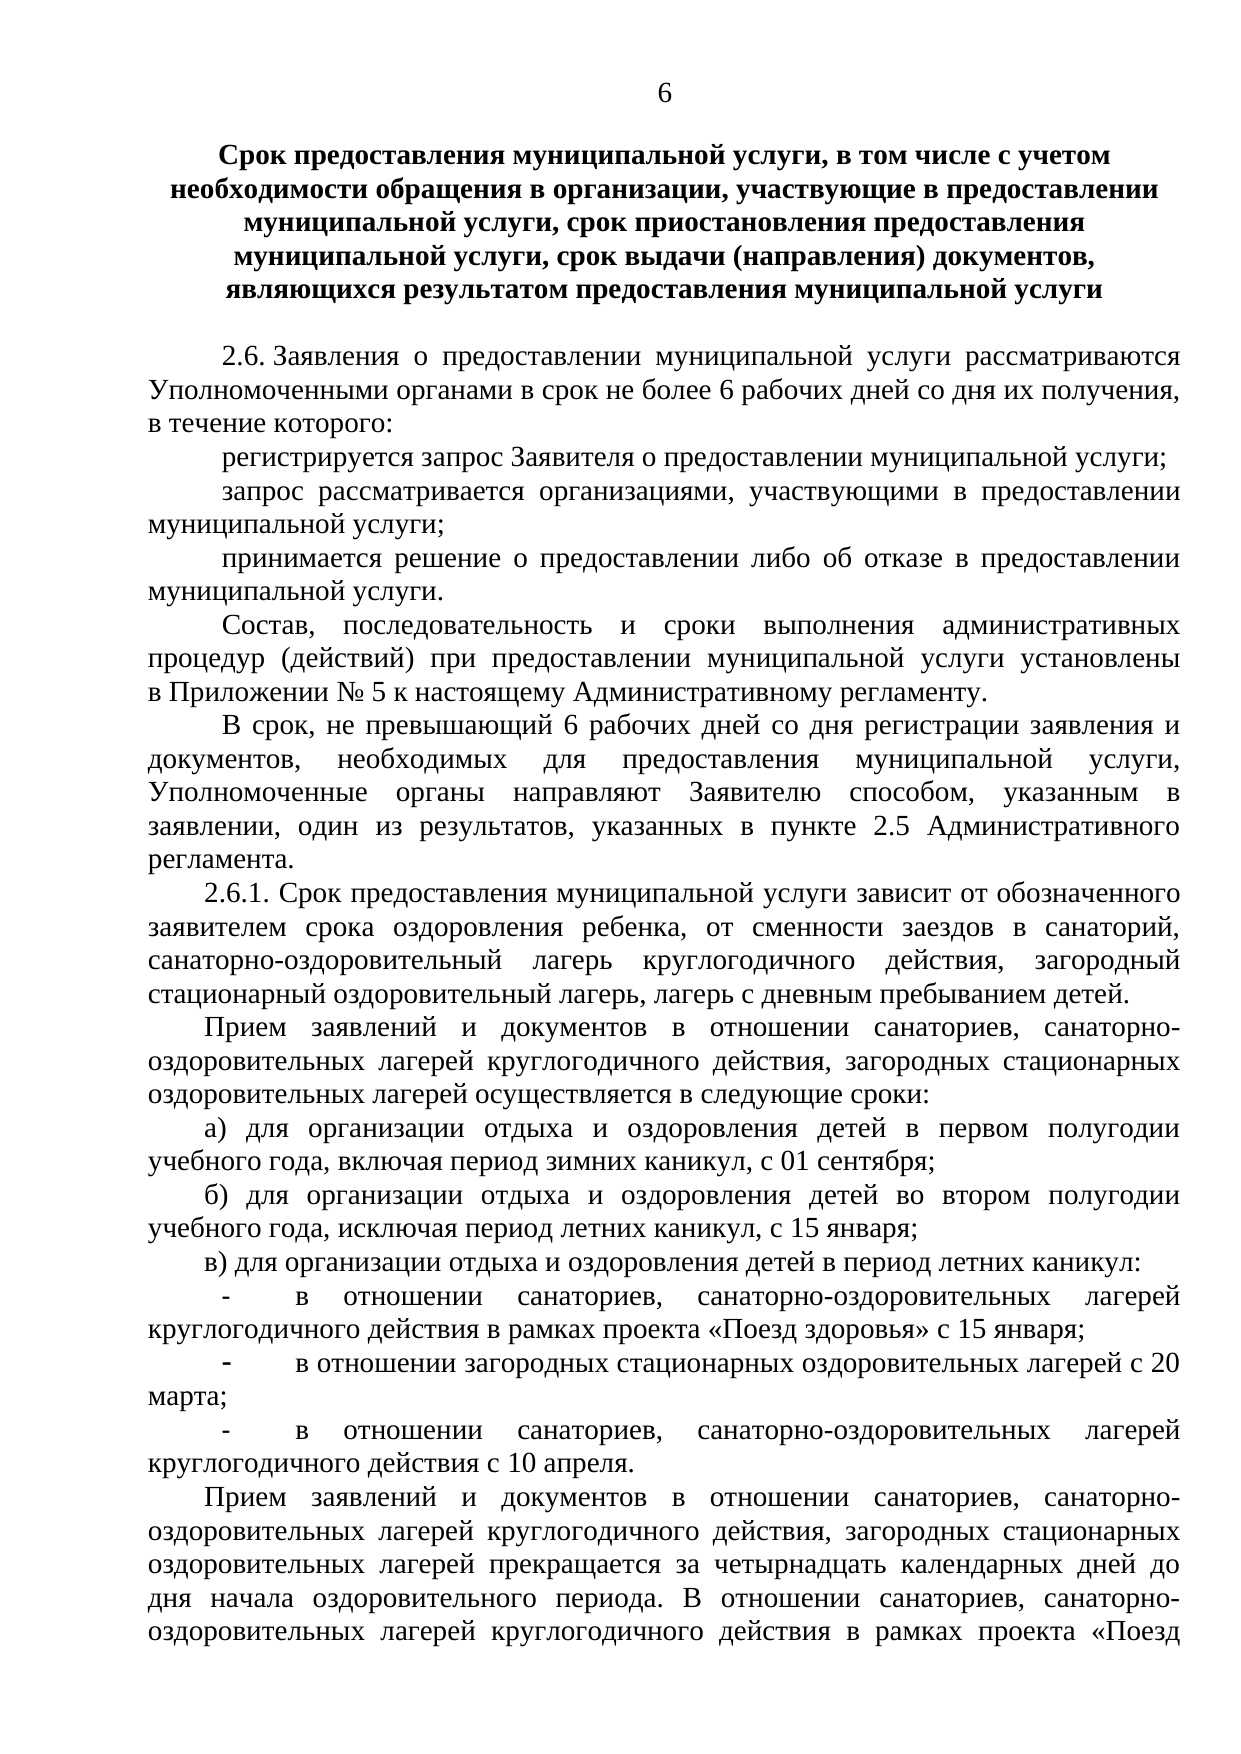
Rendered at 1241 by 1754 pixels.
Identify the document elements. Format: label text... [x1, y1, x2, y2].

text регистрируется запрос Заявителя о предоставлении муниципальной услуги; [148, 439, 1181, 473]
text в) для организации отдыха и оздоровления детей в период летних каникул: [148, 1244, 1181, 1278]
text а) для организации отдыха и оздоровления детей в первом полугодии учебного года, включая период зимних каникул, с 01 сентября; [148, 1110, 1181, 1177]
text Прием заявлений и документов в отношении санаториев, санаторно-оздоровительных лагерей круглогодичного действия, загородных стационарных оздоровительных лагерей прекращается за четырнадцать календарных дней до дня начала оздоровительного периода. В отношении санаториев, санаторно-оздоровительных лагерей круглогодичного действия в рамках проекта «Поезд [148, 1479, 1181, 1647]
text запрос рассматривается организациями, участвующими в предоставлении муниципальной услуги; [148, 473, 1181, 540]
list в отношении загородных стационарных оздоровительных лагерей с 20 марта; [148, 1345, 1181, 1412]
text Прием заявлений и документов в отношении санаториев, санаторно-оздоровительных лагерей круглогодичного действия, загородных стационарных оздоровительных лагерей осуществляется в следующие сроки: [148, 1009, 1181, 1110]
list в отношении санаториев, санаторно-оздоровительных лагерей круглогодичного действия в рамках проекта «Поезд здоровья» с 15 января; [148, 1278, 1181, 1345]
text принимается решение о предоставлении либо об отказе в предоставлении муниципальной услуги. [148, 540, 1181, 607]
text Срок предоставления муниципальной услуги, в том числе с учетом необходимости обращения в организации, участвующие в предоставлении муниципальной услуги, срок приостановления предоставления муниципальной услуги, срок выдачи (направления) документов, являющихся результатом предоставления муниципальной услуги [148, 137, 1181, 305]
text б) для организации отдыха и оздоровления детей во втором полугодии учебного года, исключая период летних каникул, с 15 января; [148, 1177, 1181, 1244]
list в отношении санаториев, санаторно-оздоровительных лагерей круглогодичного действия с 10 апреля. [148, 1412, 1181, 1479]
text 2.6. Заявления о предоставлении муниципальной услуги рассматриваются Уполномоченными органами в срок не более 6 рабочих дней со дня их получения, в течение которого: [148, 338, 1181, 439]
text Состав, последовательность и сроки выполнения административных процедур (действий) при предоставлении муниципальной услуги установлены в Приложении № 5 к настоящему Административному регламенту. [148, 607, 1181, 707]
text В срок, не превышающий 6 рабочих дней со дня регистрации заявления и документов, необходимых для предоставления муниципальной услуги, Уполномоченные органы направляют Заявителю способом, указанным в заявлении, один из результатов, указанных в пункте 2.5 Административного регламента. [148, 707, 1181, 875]
text 2.6.1. Срок предоставления муниципальной услуги зависит от обозначенного заявителем срока оздоровления ребенка, от сменности заездов в санаторий, санаторно-оздоровительный лагерь круглогодичного действия, загородный стационарный оздоровительный лагерь, лагерь с дневным пребыванием детей. [148, 875, 1181, 1009]
